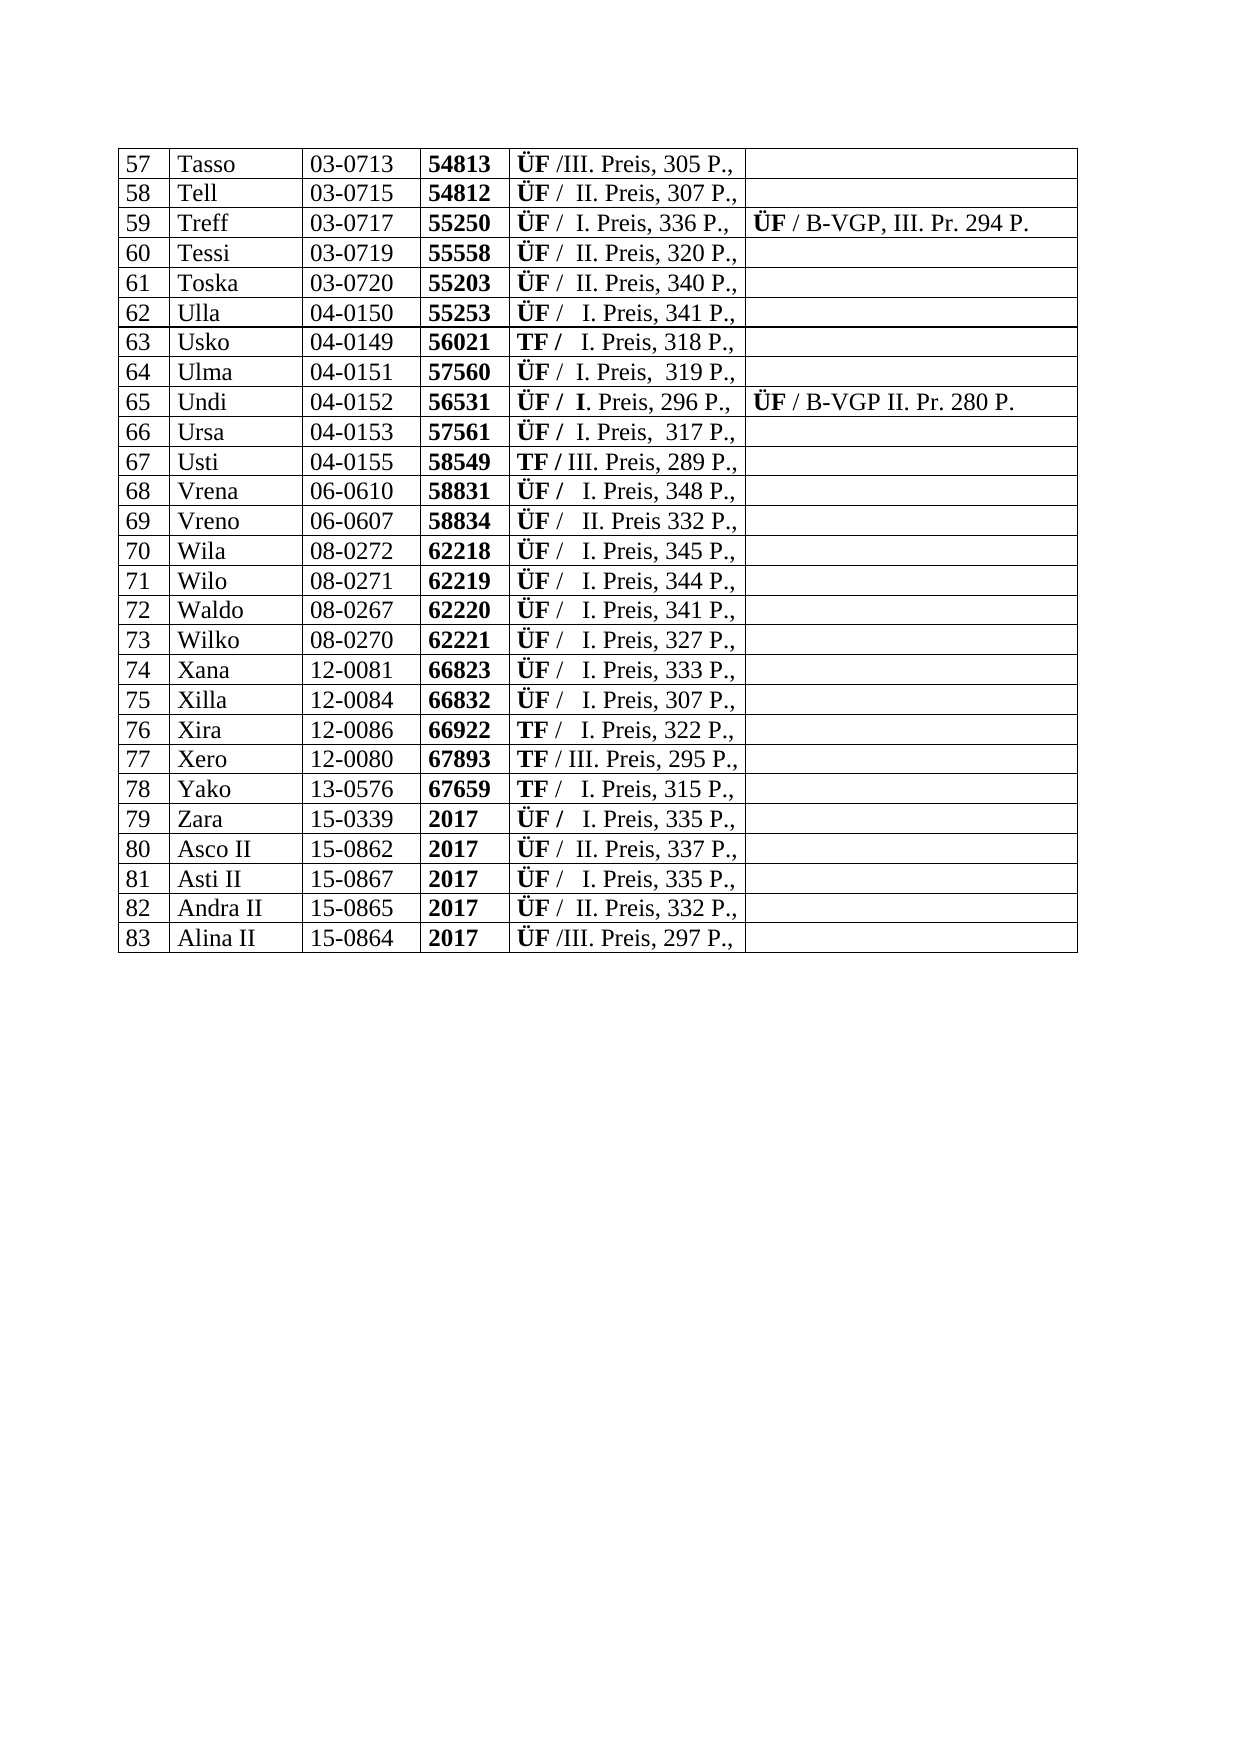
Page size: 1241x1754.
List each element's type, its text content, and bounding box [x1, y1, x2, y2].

table_cell [746, 864, 1077, 892]
table_cell 04-0149 [303, 328, 420, 356]
table_cell 54812 [421, 179, 509, 207]
table_cell Vrena [170, 476, 302, 505]
table_cell 64 [119, 357, 169, 386]
table_cell 73 [119, 625, 169, 654]
table_cell 57561 [421, 417, 509, 446]
table_cell [746, 685, 1077, 714]
table_cell Ulma [170, 357, 302, 386]
table_cell Asco II [170, 834, 302, 863]
table_cell Ursa [170, 417, 302, 446]
table_cell Usti [170, 447, 302, 475]
table_cell 70 [119, 536, 169, 565]
table_cell Yako [170, 774, 302, 803]
table_cell 54813 [421, 149, 509, 177]
table_cell [746, 894, 1077, 922]
table_cell Asti II [170, 864, 302, 892]
table_cell 15-0862 [303, 834, 420, 863]
table_cell ÜF / I. Preis, 341 P., [510, 298, 745, 326]
table_cell 78 [119, 774, 169, 803]
table_cell 03-0715 [303, 179, 420, 207]
table_cell [746, 417, 1077, 446]
table_cell Tell [170, 179, 302, 207]
table_cell [746, 834, 1077, 863]
table_cell 56021 [421, 328, 509, 356]
table_cell Xilla [170, 685, 302, 714]
table_cell 69 [119, 506, 169, 535]
table_cell 67659 [421, 774, 509, 803]
table_cell 83 [119, 923, 169, 952]
table_cell 61 [119, 268, 169, 297]
table_cell Wilko [170, 625, 302, 654]
table_cell Waldo [170, 596, 302, 624]
table_cell ÜF / II. Preis, 337 P., [510, 834, 745, 863]
table_cell 79 [119, 804, 169, 833]
table_cell 08-0272 [303, 536, 420, 565]
table_cell 65 [119, 387, 169, 416]
table_cell 12-0080 [303, 745, 420, 773]
table_cell 04-0155 [303, 447, 420, 475]
table_cell 12-0081 [303, 655, 420, 684]
table_cell 82 [119, 894, 169, 922]
table_cell 04-0150 [303, 298, 420, 326]
table_cell [746, 298, 1077, 326]
table_cell 68 [119, 476, 169, 505]
table_cell ÜF / I. Preis, 319 P., [510, 357, 745, 386]
table_cell ÜF / I. Preis, 335 P., [510, 864, 745, 892]
table_cell ÜF / I. Preis, 335 P., [510, 804, 745, 833]
table_cell [746, 268, 1077, 297]
table_cell ÜF / II. Preis, 320 P., [510, 238, 745, 267]
table_cell ÜF /III. Preis, 297 P., [510, 923, 745, 952]
table_cell 80 [119, 834, 169, 863]
table_cell 57 [119, 149, 169, 177]
table_cell ÜF / I. Preis, 348 P., [510, 476, 745, 505]
table_cell 15-0865 [303, 894, 420, 922]
table_cell 03-0717 [303, 208, 420, 237]
table_cell 55558 [421, 238, 509, 267]
table_cell 81 [119, 864, 169, 892]
table_cell 62219 [421, 566, 509, 594]
table_cell [746, 328, 1077, 356]
table_cell [746, 596, 1077, 624]
table_cell Zara [170, 804, 302, 833]
table_cell TF / III. Preis, 295 P., [510, 745, 745, 773]
table_cell ÜF / B-VGP, III. Pr. 294 P. [746, 208, 1077, 237]
table_cell TF / I. Preis, 315 P., [510, 774, 745, 803]
table_cell [746, 745, 1077, 773]
table_cell 15-0864 [303, 923, 420, 952]
table_cell ÜF /III. Preis, 305 P., [510, 149, 745, 177]
table_cell 58549 [421, 447, 509, 475]
table_cell [746, 238, 1077, 267]
table_cell ÜF / II. Preis, 332 P., [510, 894, 745, 922]
table_cell 55203 [421, 268, 509, 297]
table_cell Toska [170, 268, 302, 297]
table_cell 2017 [421, 923, 509, 952]
table_cell 04-0151 [303, 357, 420, 386]
table_cell Usko [170, 328, 302, 356]
table_cell [746, 566, 1077, 594]
table_cell Xana [170, 655, 302, 684]
table_cell 12-0084 [303, 685, 420, 714]
table_cell ÜF / I. Preis, 327 P., [510, 625, 745, 654]
table_cell ÜF / I. Preis, 307 P., [510, 685, 745, 714]
table_cell 67893 [421, 745, 509, 773]
table_cell 03-0713 [303, 149, 420, 177]
table_cell [746, 447, 1077, 475]
table_cell ÜF / I. Preis, 344 P., [510, 566, 745, 594]
table_cell 56531 [421, 387, 509, 416]
table_cell [746, 506, 1077, 535]
table_cell 62218 [421, 536, 509, 565]
table_cell Alina II [170, 923, 302, 952]
table_cell [746, 715, 1077, 743]
table_cell Andra II [170, 894, 302, 922]
table_cell 58 [119, 179, 169, 207]
table_cell 08-0267 [303, 596, 420, 624]
table_cell 66823 [421, 655, 509, 684]
table_cell 59 [119, 208, 169, 237]
table_cell [746, 625, 1077, 654]
table_cell 2017 [421, 864, 509, 892]
table_cell [746, 923, 1077, 952]
table_cell 08-0270 [303, 625, 420, 654]
table_cell Wila [170, 536, 302, 565]
table_cell 13-0576 [303, 774, 420, 803]
table_cell 60 [119, 238, 169, 267]
table_cell 55253 [421, 298, 509, 326]
table_cell 12-0086 [303, 715, 420, 743]
table_cell 66 [119, 417, 169, 446]
table_cell 62221 [421, 625, 509, 654]
table_cell [746, 536, 1077, 565]
table_cell TF / I. Preis, 322 P., [510, 715, 745, 743]
table_cell 62 [119, 298, 169, 326]
table_cell ÜF / I. Preis, 341 P., [510, 596, 745, 624]
table_cell 06-0607 [303, 506, 420, 535]
table_cell 66832 [421, 685, 509, 714]
table_cell ÜF / II. Preis, 340 P., [510, 268, 745, 297]
table_cell 55250 [421, 208, 509, 237]
table_cell 2017 [421, 834, 509, 863]
table_cell Wilo [170, 566, 302, 594]
table_cell 06-0610 [303, 476, 420, 505]
table_cell Tessi [170, 238, 302, 267]
table_cell ÜF / I. Preis, 317 P., [510, 417, 745, 446]
table_cell ÜF / II. Preis, 307 P., [510, 179, 745, 207]
table_cell 57560 [421, 357, 509, 386]
table_cell 67 [119, 447, 169, 475]
table_cell ÜF / B-VGP II. Pr. 280 P. [746, 387, 1077, 416]
table_cell 2017 [421, 804, 509, 833]
table_cell 72 [119, 596, 169, 624]
table_cell 03-0720 [303, 268, 420, 297]
table_cell 04-0152 [303, 387, 420, 416]
table_cell 75 [119, 685, 169, 714]
table_cell ÜF / I. Preis, 333 P., [510, 655, 745, 684]
table_cell [746, 655, 1077, 684]
table_cell 03-0719 [303, 238, 420, 267]
table_cell [746, 476, 1077, 505]
table_cell Ulla [170, 298, 302, 326]
table_cell 15-0867 [303, 864, 420, 892]
table_cell [746, 179, 1077, 207]
table_cell 15-0339 [303, 804, 420, 833]
table_cell [746, 357, 1077, 386]
table_cell TF / III. Preis, 289 P., [510, 447, 745, 475]
table_cell 63 [119, 328, 169, 356]
table_cell [746, 149, 1077, 177]
table_cell Vreno [170, 506, 302, 535]
table_cell 04-0153 [303, 417, 420, 446]
table_cell TF / I. Preis, 318 P., [510, 328, 745, 356]
table_cell 58831 [421, 476, 509, 505]
table_cell [746, 804, 1077, 833]
table_cell 71 [119, 566, 169, 594]
table_cell ÜF / I. Preis, 296 P., [510, 387, 745, 416]
table_cell Xero [170, 745, 302, 773]
table_cell 2017 [421, 894, 509, 922]
table_cell 66922 [421, 715, 509, 743]
table_cell ÜF / II. Preis 332 P., [510, 506, 745, 535]
table_cell [746, 774, 1077, 803]
table_cell Tasso [170, 149, 302, 177]
table_cell 62220 [421, 596, 509, 624]
table_cell 76 [119, 715, 169, 743]
table_cell ÜF / I. Preis, 336 P., [510, 208, 745, 237]
table_cell 77 [119, 745, 169, 773]
table_cell 74 [119, 655, 169, 684]
table_cell 08-0271 [303, 566, 420, 594]
table_cell ÜF / I. Preis, 345 P., [510, 536, 745, 565]
table_cell Undi [170, 387, 302, 416]
table_cell Xira [170, 715, 302, 743]
table_cell 58834 [421, 506, 509, 535]
table_cell Treff [170, 208, 302, 237]
